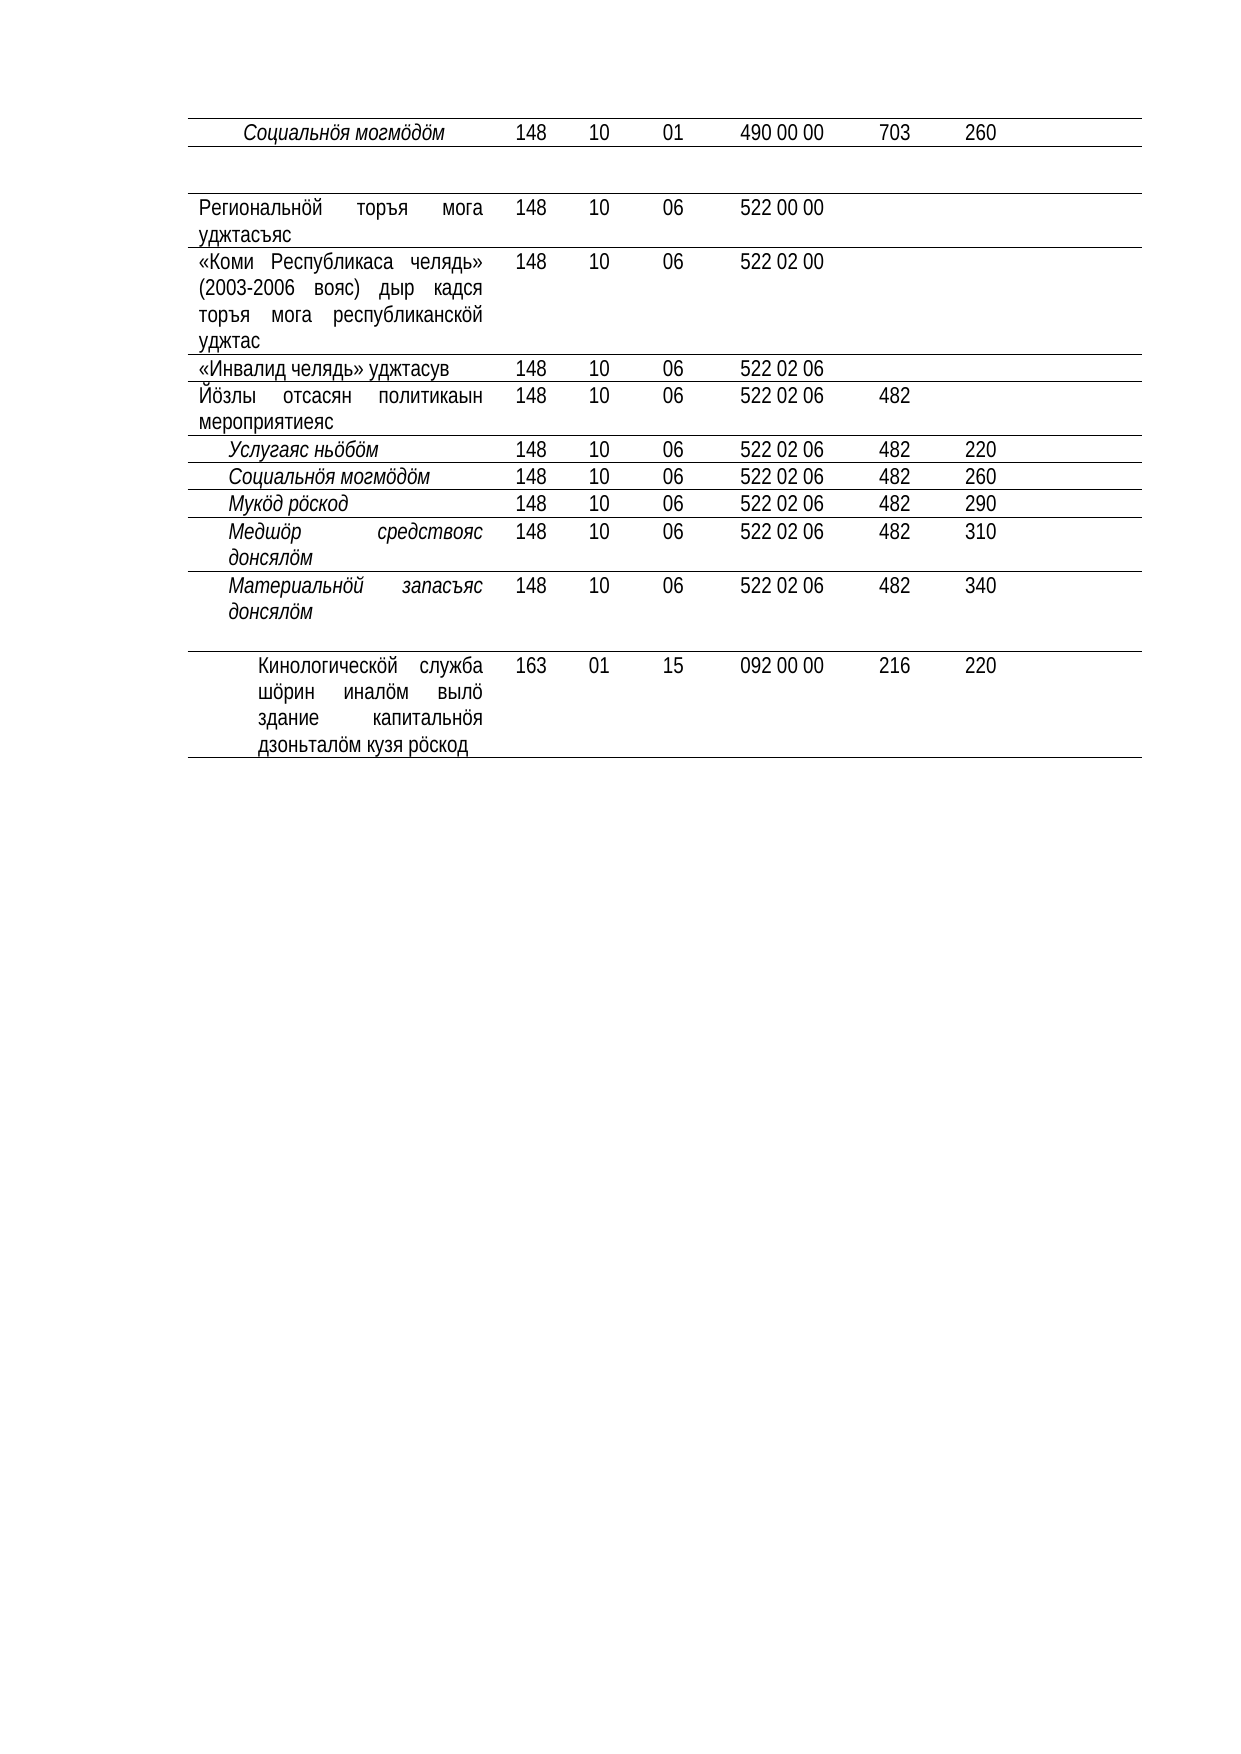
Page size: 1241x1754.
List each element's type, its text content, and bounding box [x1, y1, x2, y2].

table_header [849, 194, 941, 247]
table_cell 148 [494, 355, 568, 381]
table_cell [1021, 463, 1142, 489]
table_cell 10 [568, 248, 631, 353]
table_cell 522 02 06 [716, 490, 848, 517]
table_cell [1021, 248, 1142, 353]
table_cell [1021, 355, 1142, 381]
table_cell 10 [568, 119, 631, 146]
table_cell 10 [568, 490, 631, 517]
table_cell 06 [631, 355, 716, 381]
table_cell 10 [568, 355, 631, 381]
table_cell 06 [631, 463, 716, 489]
table_header 10 [568, 194, 631, 247]
table_cell 06 [631, 490, 716, 517]
table_cell 10 [568, 572, 631, 651]
table_cell 163 [494, 652, 568, 757]
table_cell 06 [631, 572, 716, 651]
table_cell 490 00 00 [716, 119, 848, 146]
table_header [1021, 194, 1142, 247]
table_cell Медшöр средствояс донсялöм [188, 518, 494, 571]
table_header Региональнöй торъя мога уджтасъяс [188, 194, 494, 247]
table_cell [941, 355, 1021, 381]
table_cell 260 [941, 119, 1021, 146]
table_cell 148 [494, 463, 568, 489]
table_cell 220 [941, 652, 1021, 757]
table_cell 148 [494, 572, 568, 651]
table_cell 148 [494, 518, 568, 571]
table_cell 01 [631, 119, 716, 146]
table_cell Социальнöя могмöдöм [188, 463, 494, 489]
table_cell [1021, 572, 1142, 651]
table_cell [1021, 119, 1142, 146]
table_header [941, 194, 1021, 247]
table_cell Йöзлы отсасян политикаын мероприятиеяс [188, 382, 494, 434]
table_header 522 00 00 [716, 194, 848, 247]
table_cell Мукöд рöскод [188, 490, 494, 517]
table_cell 06 [631, 248, 716, 353]
table_cell 522 02 06 [716, 436, 848, 462]
table_cell 148 [494, 119, 568, 146]
table_cell «Инвалид челядь» уджтасув [188, 355, 494, 381]
table_cell 482 [849, 436, 941, 462]
table_header 06 [631, 194, 716, 247]
table_cell [1021, 518, 1142, 571]
table_cell 10 [568, 382, 631, 434]
table_cell 148 [494, 248, 568, 353]
table_cell 10 [568, 518, 631, 571]
table_cell 148 [494, 490, 568, 517]
table_cell [1021, 490, 1142, 517]
table_cell 148 [494, 382, 568, 434]
table_cell [941, 248, 1021, 353]
table_cell 522 02 00 [716, 248, 848, 353]
table_cell 092 00 00 [716, 652, 848, 757]
table_cell 10 [568, 463, 631, 489]
table_cell 310 [941, 518, 1021, 571]
table_cell [1021, 382, 1142, 434]
table_cell 522 02 06 [716, 572, 848, 651]
table_cell 148 [494, 436, 568, 462]
table_cell 290 [941, 490, 1021, 517]
table_cell 216 [849, 652, 941, 757]
table_cell 220 [941, 436, 1021, 462]
table_cell 703 [849, 119, 941, 146]
table_cell [1021, 652, 1142, 757]
table_cell 482 [849, 518, 941, 571]
table_cell [1021, 436, 1142, 462]
table_cell 06 [631, 382, 716, 434]
table_cell Материальнöй запасъяс донсялöм [188, 572, 494, 651]
table_cell 522 02 06 [716, 355, 848, 381]
table_cell 01 [568, 652, 631, 757]
table_cell Кинологическöй служба шöрин иналöм вылö здание капитальнöя дзоньталöм кузя рöскод [188, 652, 494, 757]
table_cell 522 02 06 [716, 463, 848, 489]
table_cell 522 02 06 [716, 382, 848, 434]
table_cell 340 [941, 572, 1021, 651]
table_cell 482 [849, 463, 941, 489]
table_cell Социальнöя могмöдöм [188, 119, 494, 146]
table_cell 10 [568, 436, 631, 462]
table_cell 15 [631, 652, 716, 757]
table_cell [849, 355, 941, 381]
table_cell [941, 382, 1021, 434]
table_cell 482 [849, 382, 941, 434]
table_cell 482 [849, 572, 941, 651]
table_cell 522 02 06 [716, 518, 848, 571]
table_cell 06 [631, 436, 716, 462]
table_cell 06 [631, 518, 716, 571]
table_header 148 [494, 194, 568, 247]
table_cell Услугаяс ньöбöм [188, 436, 494, 462]
table_cell [849, 248, 941, 353]
table_cell «Коми Республикаса челядь» (2003-2006 вояс) дыр кадся торъя мога республиканскöй уджтас [188, 248, 494, 353]
table_cell 482 [849, 490, 941, 517]
table_cell 260 [941, 463, 1021, 489]
